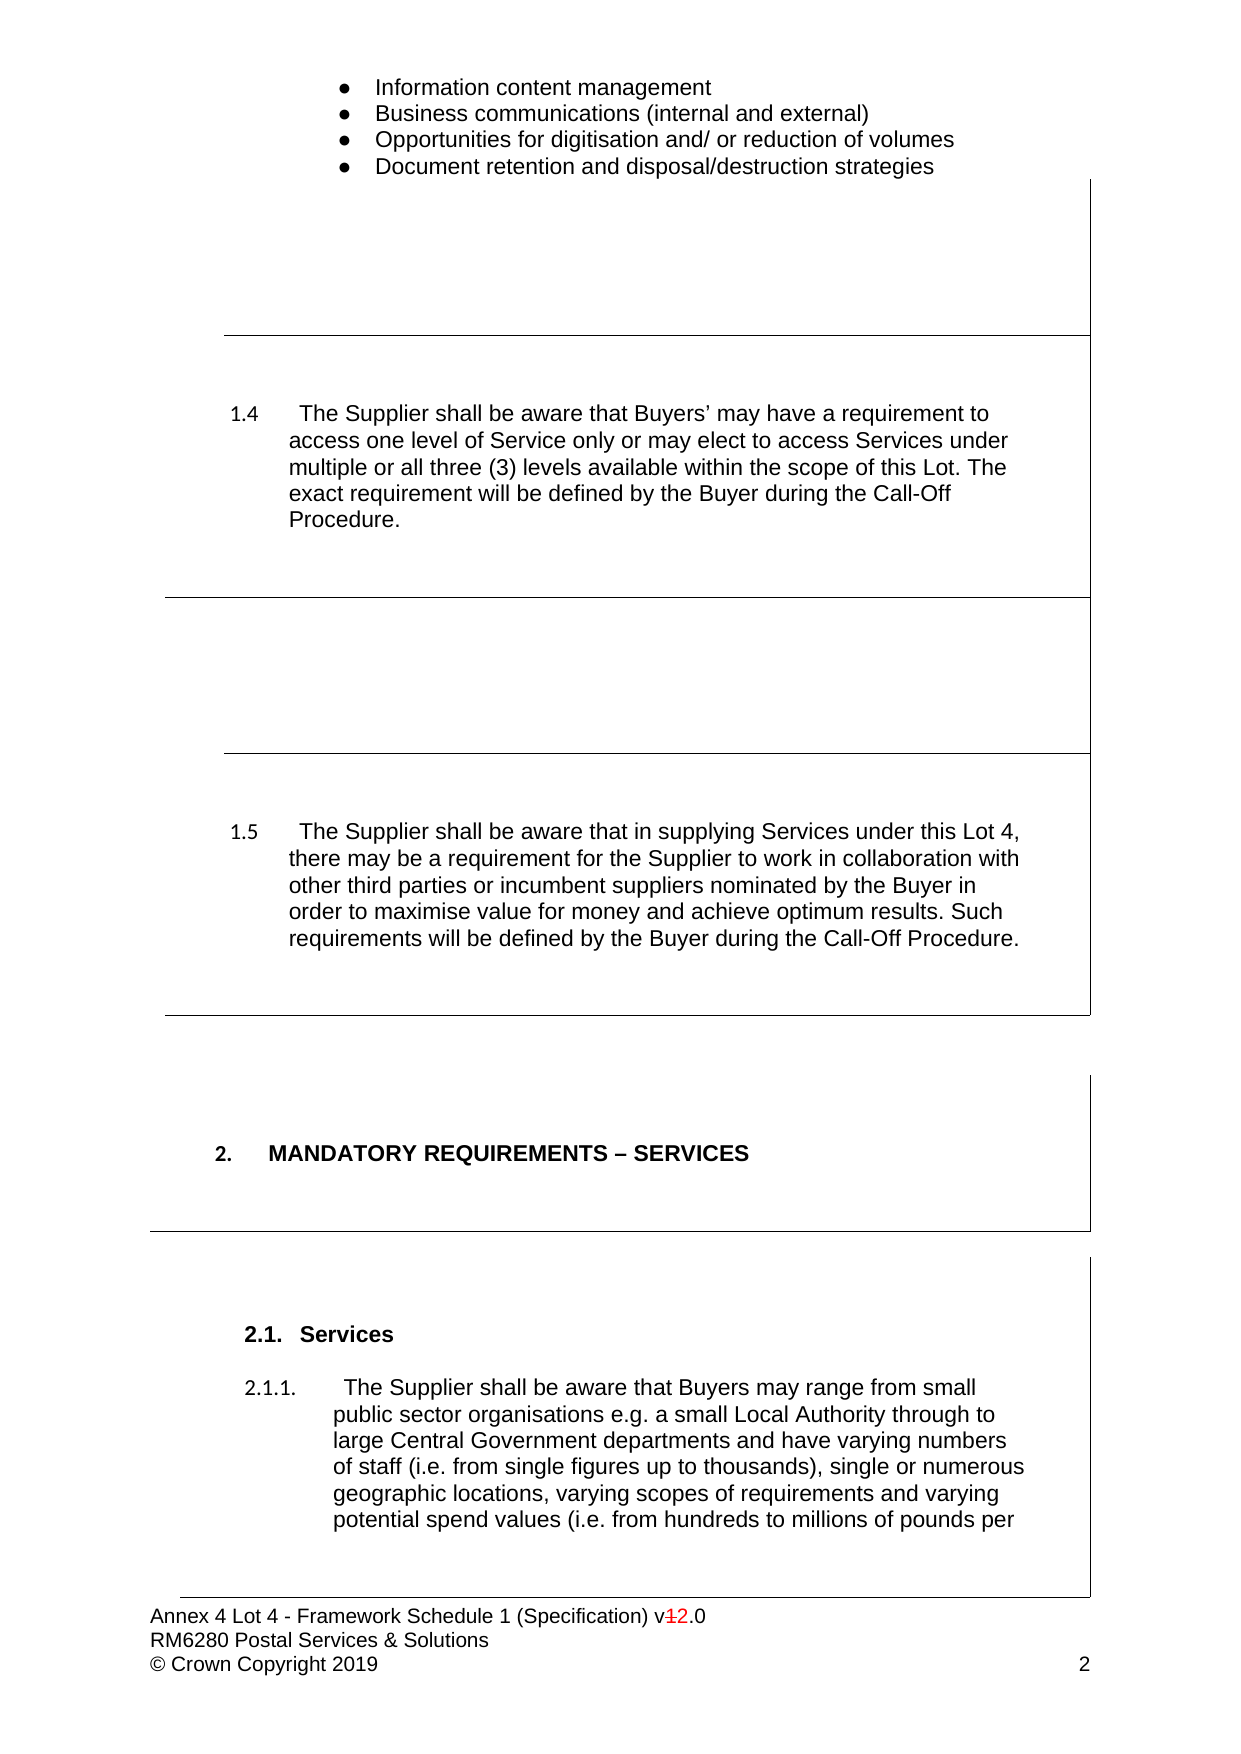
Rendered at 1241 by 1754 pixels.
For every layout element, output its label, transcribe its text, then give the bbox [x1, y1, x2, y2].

list Business communications (internal and external) [337, 100, 1090, 126]
list Services [179, 1257, 1090, 1308]
list MANDATORY REQUIREMENTS – SERVICES [150, 1074, 1090, 1231]
list Opportunities for digitisation and/ or reduction of volumes [337, 126, 1090, 153]
list Document retention and disposal/destruction strategies [337, 153, 1090, 179]
list The Supplier shall be aware that Buyers’ may have a requirement to access one level of Service only or may elect to access Services under multiple or all three (3) levels available within the scope of this Lot. The exact requirement will be defined by the Buyer during the Call-Off Procedure. [165, 335, 1090, 597]
list The Supplier shall be aware that Buyers may range from small public sector organisations e.g. a small Local Authority through to large Central Government departments and have varying numbers of staff (i.e. from single figures up to thousands), single or numerous geographic locations, varying scopes of requirements and varying potential spend values (i.e. from hundreds to millions of pounds per annum). This is known as the Buyer’s level of complexity. The Supplier shall have the flexibility and scalability to accommodate a broad Buyer base and shall include working with the Buyer to meet individual Buyers demands (e.g. fluctuations in volumes). [179, 1308, 1090, 1597]
list The Supplier shall be aware that in supplying Services under this Lot 4, there may be a requirement for the Supplier to work in collaboration with other third parties or incumbent suppliers nominated by the Buyer in order to maximise value for money and achieve optimum results. Such requirements will be defined by the Buyer during the Call-Off Procedure. [165, 753, 1090, 1015]
list Information content management [337, 74, 1090, 100]
